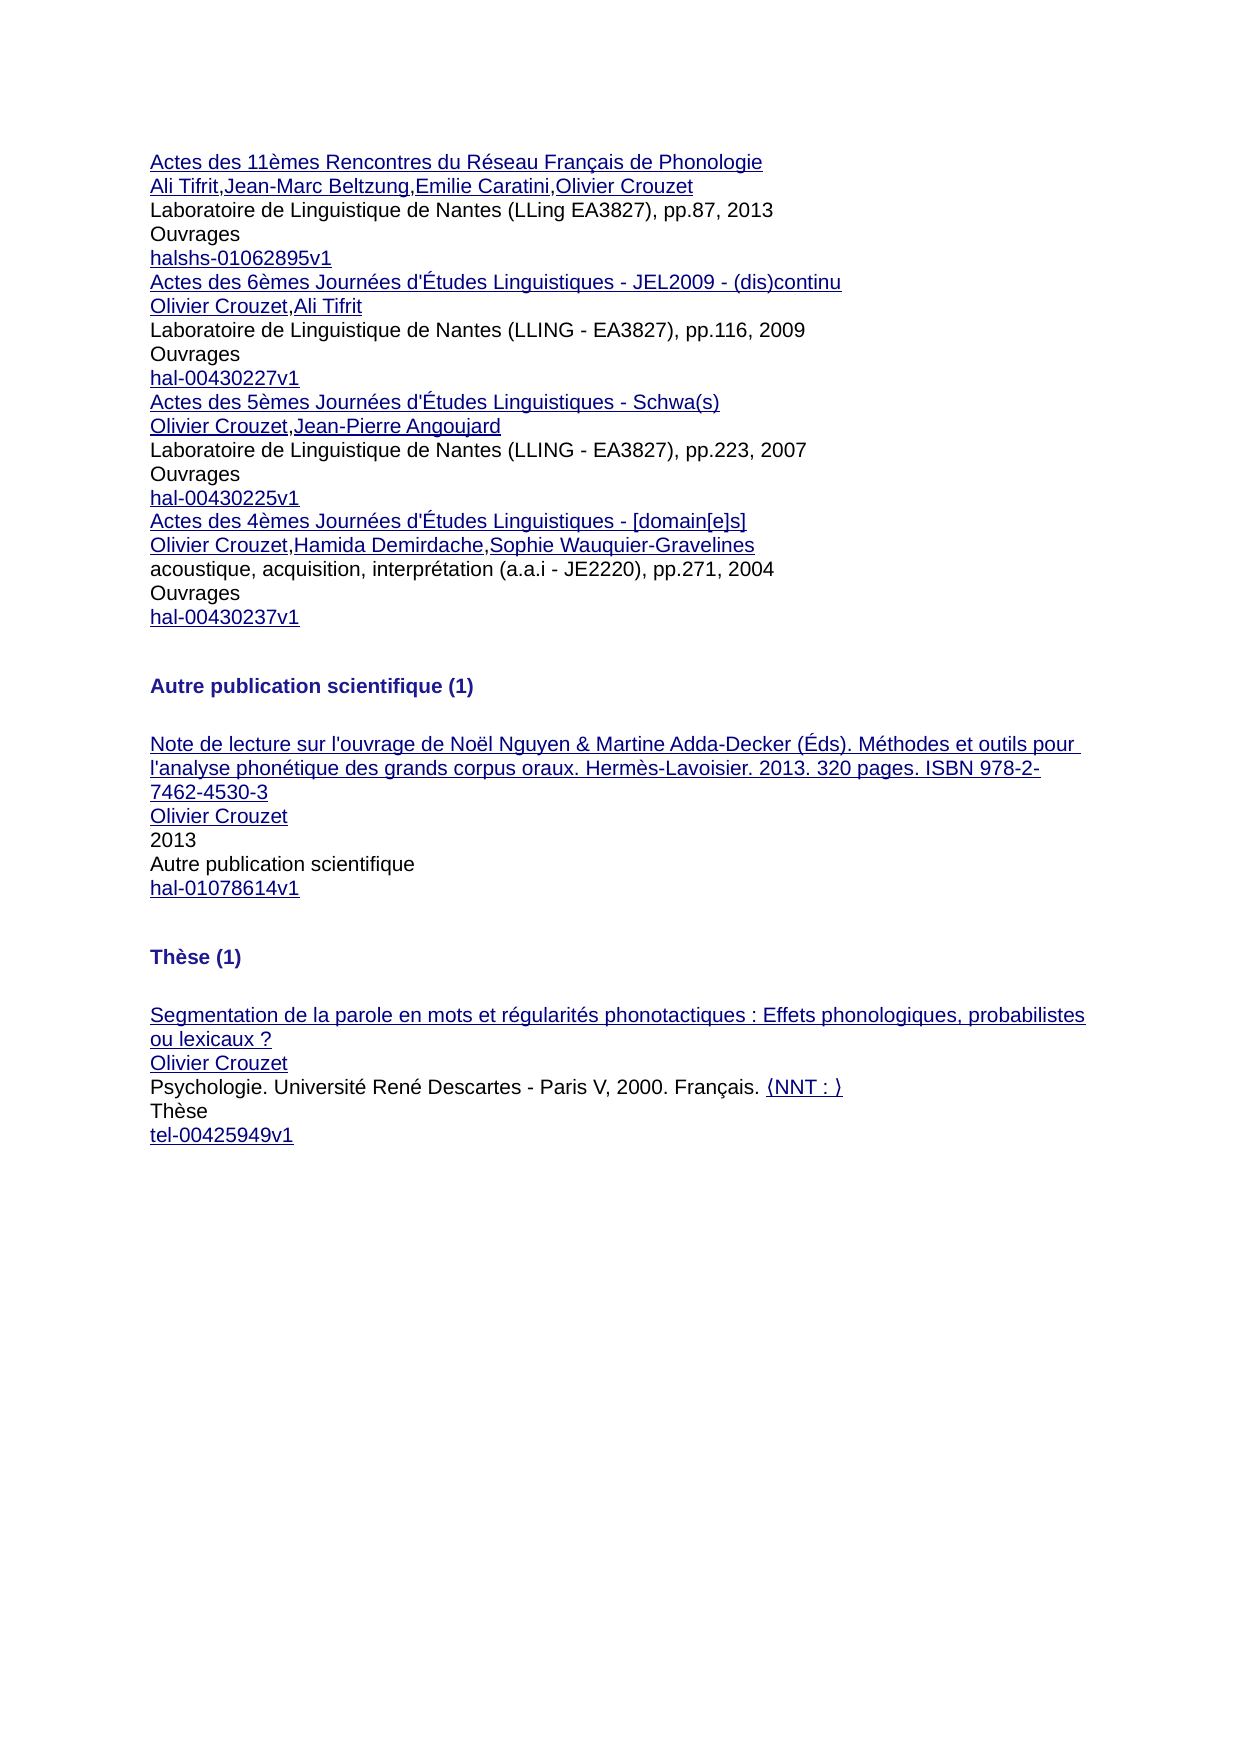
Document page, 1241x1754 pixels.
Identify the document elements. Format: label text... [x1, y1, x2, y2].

subtitle Autre publication scientifique (1) [150, 674, 1090, 698]
table_cell Actes des 5èmes Journées d'Études Linguistiques - Schwa(s) Olivier Crouzet,Jean-Pierre Angoujard Laboratoire de Linguistique de Nantes (LLING - EA3827), pp.223, 2007 Ouvrages hal-00430225v1 [150, 390, 1090, 509]
table_cell Actes des 6èmes Journées d'Études Linguistiques - JEL2009 - (dis)continu Olivier Crouzet,Ali Tifrit Laboratoire de Linguistique de Nantes (LLING - EA3827), pp.116, 2009 Ouvrages hal-00430227v1 [150, 270, 1090, 389]
table_header Segmentation de la parole en mots et régularités phonotactiques : Effets phonologiques, probabilistes ou lexicaux ? Olivier Crouzet Psychologie. Université René Descartes - Paris V, 2000. Français. ⟨NNT : ⟩ Thèse tel-00425949v1 [150, 1003, 1090, 1147]
table_cell Actes des 4èmes Journées d'Études Linguistiques - [domain[e]s] Olivier Crouzet,Hamida Demirdache,Sophie Wauquier-Gravelines acoustique, acquisition, interprétation (a.a.i - JE2220), pp.271, 2004 Ouvrages hal-00430237v1 [150, 509, 1090, 629]
subtitle Thèse (1) [150, 945, 1090, 969]
table_header Actes des 11èmes Rencontres du Réseau Français de Phonologie Ali Tifrit,Jean-Marc Beltzung,Emilie Caratini,Olivier Crouzet Laboratoire de Linguistique de Nantes (LLing EA3827), pp.87, 2013 Ouvrages halshs-01062895v1 [150, 150, 1090, 270]
table_header Note de lecture sur l'ouvrage de Noël Nguyen & Martine Adda-Decker (Éds). Méthodes et outils pour l'analyse phonétique des grands corpus oraux. Hermès-Lavoisier. 2013. 320 pages. ISBN 978-2-7462-4530-3 Olivier Crouzet 2013 Autre publication scientifique hal-01078614v1 [150, 732, 1090, 900]
